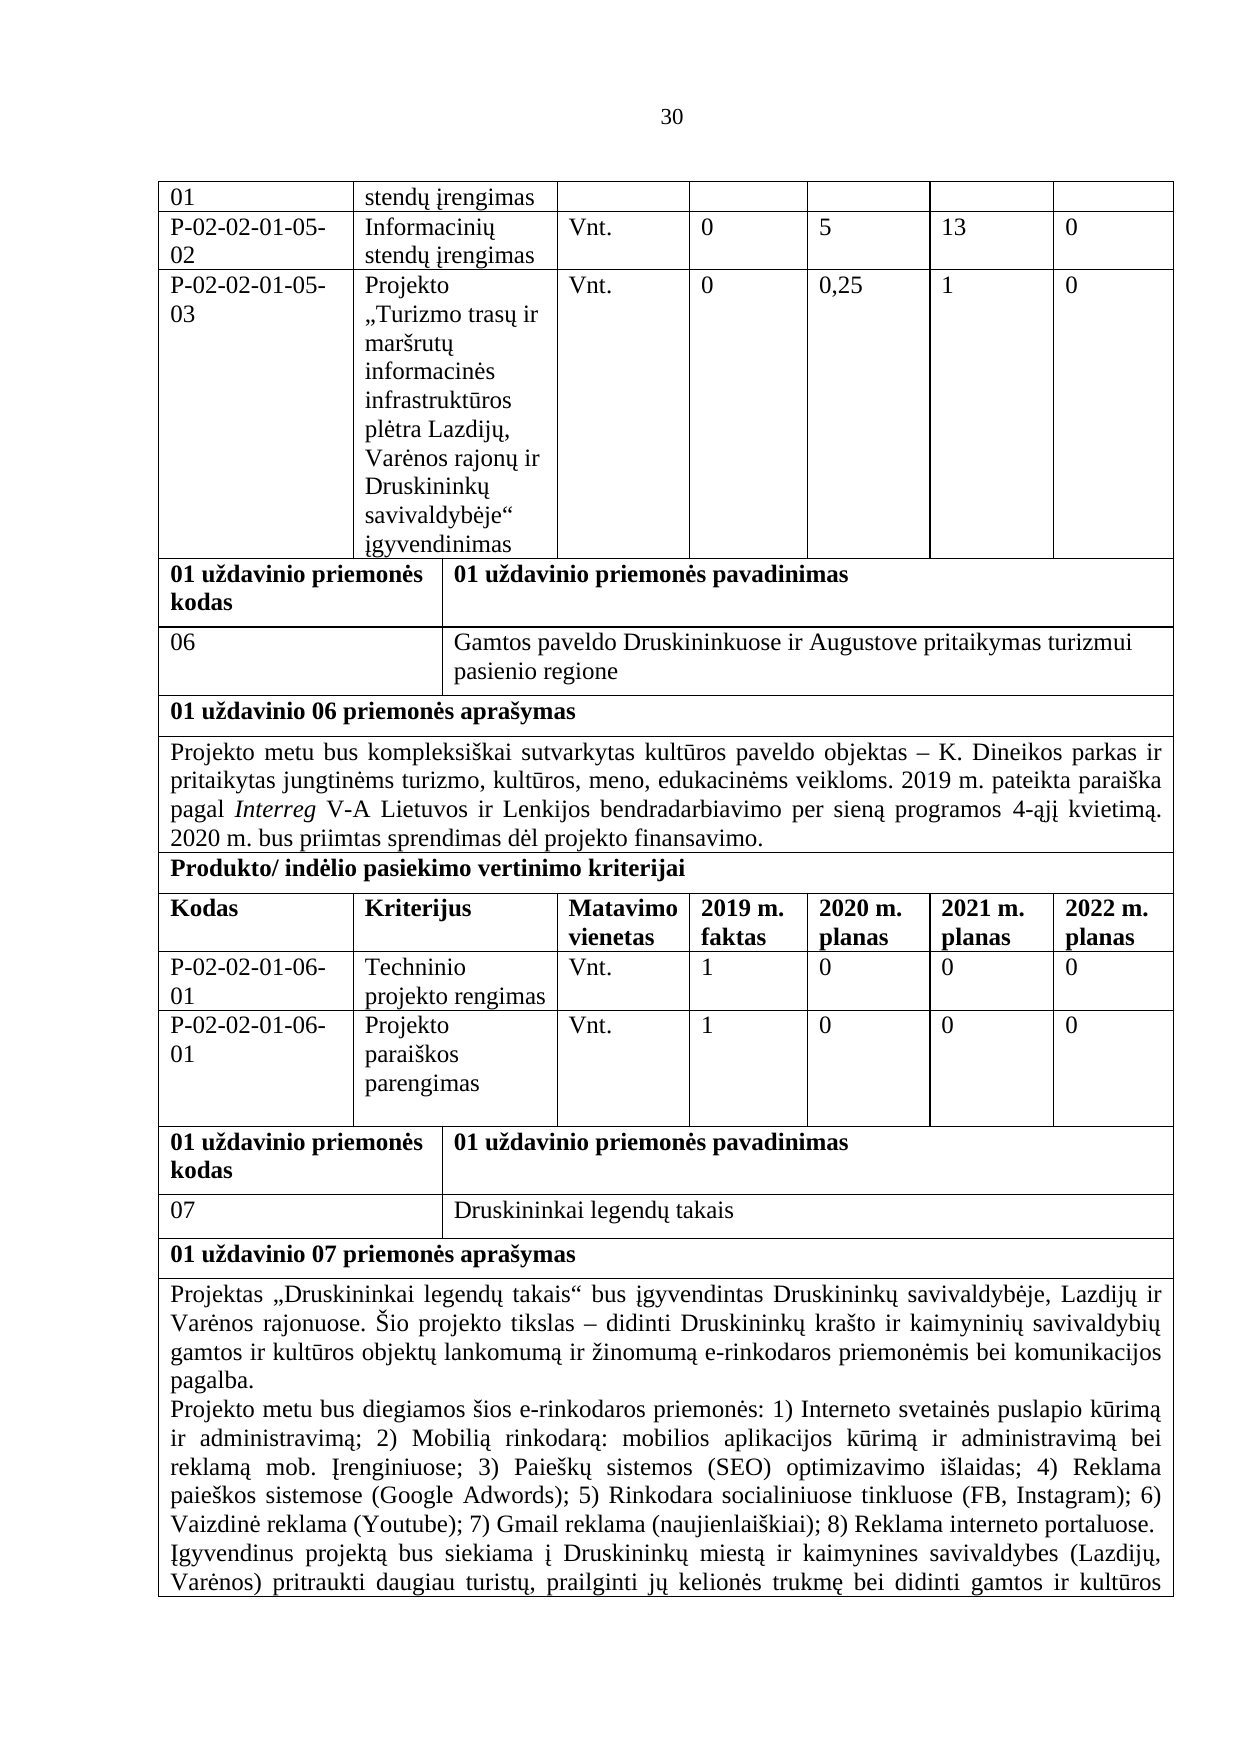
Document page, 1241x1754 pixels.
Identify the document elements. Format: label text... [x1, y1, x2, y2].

table_cell 07 [159, 1195, 442, 1238]
table_cell 06 [159, 628, 442, 695]
table_cell 01 uždavinio 07 priemonės aprašymas [159, 1239, 1173, 1278]
table_cell 2019 m. faktas [690, 894, 807, 951]
table_cell P-02-02-01-06-01 [159, 952, 353, 1009]
table_cell [808, 182, 929, 211]
table_cell 13 [931, 212, 1053, 269]
table_cell 0 [808, 952, 929, 1009]
table_cell P-02-02-01-05-03 [159, 270, 353, 558]
table_cell P-02-02-01-05-02 [159, 212, 353, 269]
table_cell Produkto/ indėlio pasiekimo vertinimo kriterijai [159, 853, 1173, 892]
table_cell Vnt. [558, 270, 689, 558]
table_cell 2021 m. planas [931, 894, 1053, 951]
table_cell 0 [931, 1011, 1053, 1126]
table_cell [1054, 182, 1173, 211]
table_cell Druskininkai legendų takais [443, 1195, 1173, 1238]
table_cell 0 [1054, 1011, 1173, 1126]
table_cell 01 uždavinio 06 priemonės aprašymas [159, 696, 1173, 736]
table_cell 0 [931, 952, 1053, 1009]
table_cell Projekto paraiškos parengimas [354, 1011, 557, 1126]
table_cell P-02-02-01-06-01 [159, 1011, 353, 1126]
table_cell Projektas „Druskininkai legendų takais“ bus įgyvendintas Druskininkų savivaldybėje, Lazdijų ir Varėnos rajonuose. Šio projekto tikslas – didinti Druskininkų krašto ir kaimyninių savivaldybių gamtos ir kultūros objektų lankomumą ir žinomumą e-rinkodaros priemonėmis bei komunikacijos pagalba. Projekto metu bus diegiamos šios e-rinkodaros priemonės: 1) Interneto svetainės puslapio kūrimą ir administravimą; 2) Mobilią rinkodarą: mobilios aplikacijos kūrimą ir administravimą bei reklamą mob. Įrenginiuose; 3) Paieškų sistemos (SEO) optimizavimo išlaidas; 4) Reklama paieškos sistemose (Google Adwords); 5) Rinkodara socialiniuose tinkluose (FB, Instagram); 6) Vaizdinė reklama (Youtube); 7) Gmail reklama (naujienlaiškiai); 8) Reklama interneto portaluose. Įgyvendinus projektą bus siekiama į Druskininkų miestą ir kaimynines savivaldybes (Lazdijų, Varėnos) pritraukti daugiau turistų, prailginti jų kelionės trukmę bei didinti gamtos ir kultūros [159, 1279, 1173, 1596]
table_cell Projekto „Turizmo trasų ir maršrutų informacinės infrastruktūros plėtra Lazdijų, Varėnos rajonų ir Druskininkų savivaldybėje“ įgyvendinimas [354, 270, 557, 558]
table_cell 01 uždavinio priemonės kodas [159, 559, 442, 626]
table_cell stendų įrengimas [354, 182, 557, 211]
table_cell 2022 m. planas [1054, 894, 1173, 951]
table_cell [690, 182, 807, 211]
table_cell 1 [690, 1011, 807, 1126]
table_cell 0 [1054, 952, 1173, 1009]
table_cell 0 [690, 270, 807, 558]
table_cell Matavimo vienetas [558, 894, 689, 951]
table_cell Vnt. [558, 952, 689, 1009]
table_cell Informacinių stendų įrengimas [354, 212, 557, 269]
table_cell Techninio projekto rengimas [354, 952, 557, 1009]
table_cell [931, 182, 1053, 211]
table_cell 1 [690, 952, 807, 1009]
table_cell 0 [1054, 212, 1173, 269]
table_cell 0,25 [808, 270, 929, 558]
table_cell Projekto metu bus kompleksiškai sutvarkytas kultūros paveldo objektas – K. Dineikos parkas ir pritaikytas jungtinėms turizmo, kultūros, meno, edukacinėms veikloms. 2019 m. pateikta paraiška pagal Interreg V-A Lietuvos ir Lenkijos bendradarbiavimo per sieną programos 4-ąjį kvietimą. 2020 m. bus priimtas sprendimas dėl projekto finansavimo. [159, 737, 1173, 852]
table_cell [558, 182, 689, 211]
table_cell 01 [159, 182, 353, 211]
table_cell Vnt. [558, 212, 689, 269]
table_cell Vnt. [558, 1011, 689, 1126]
table_cell 01 uždavinio priemonės kodas [159, 1127, 442, 1194]
table_cell 2020 m. planas [808, 894, 929, 951]
table_cell 5 [808, 212, 929, 269]
table_cell 0 [690, 212, 807, 269]
table_cell Kodas [159, 894, 353, 951]
table_cell 0 [1054, 270, 1173, 558]
table_cell 1 [931, 270, 1053, 558]
table_cell 0 [808, 1011, 929, 1126]
table_cell 01 uždavinio priemonės pavadinimas [443, 559, 1173, 626]
table_cell 01 uždavinio priemonės pavadinimas [443, 1127, 1173, 1194]
table_cell Gamtos paveldo Druskininkuose ir Augustove pritaikymas turizmui pasienio regione [443, 628, 1173, 695]
table_cell Kriterijus [354, 894, 557, 951]
